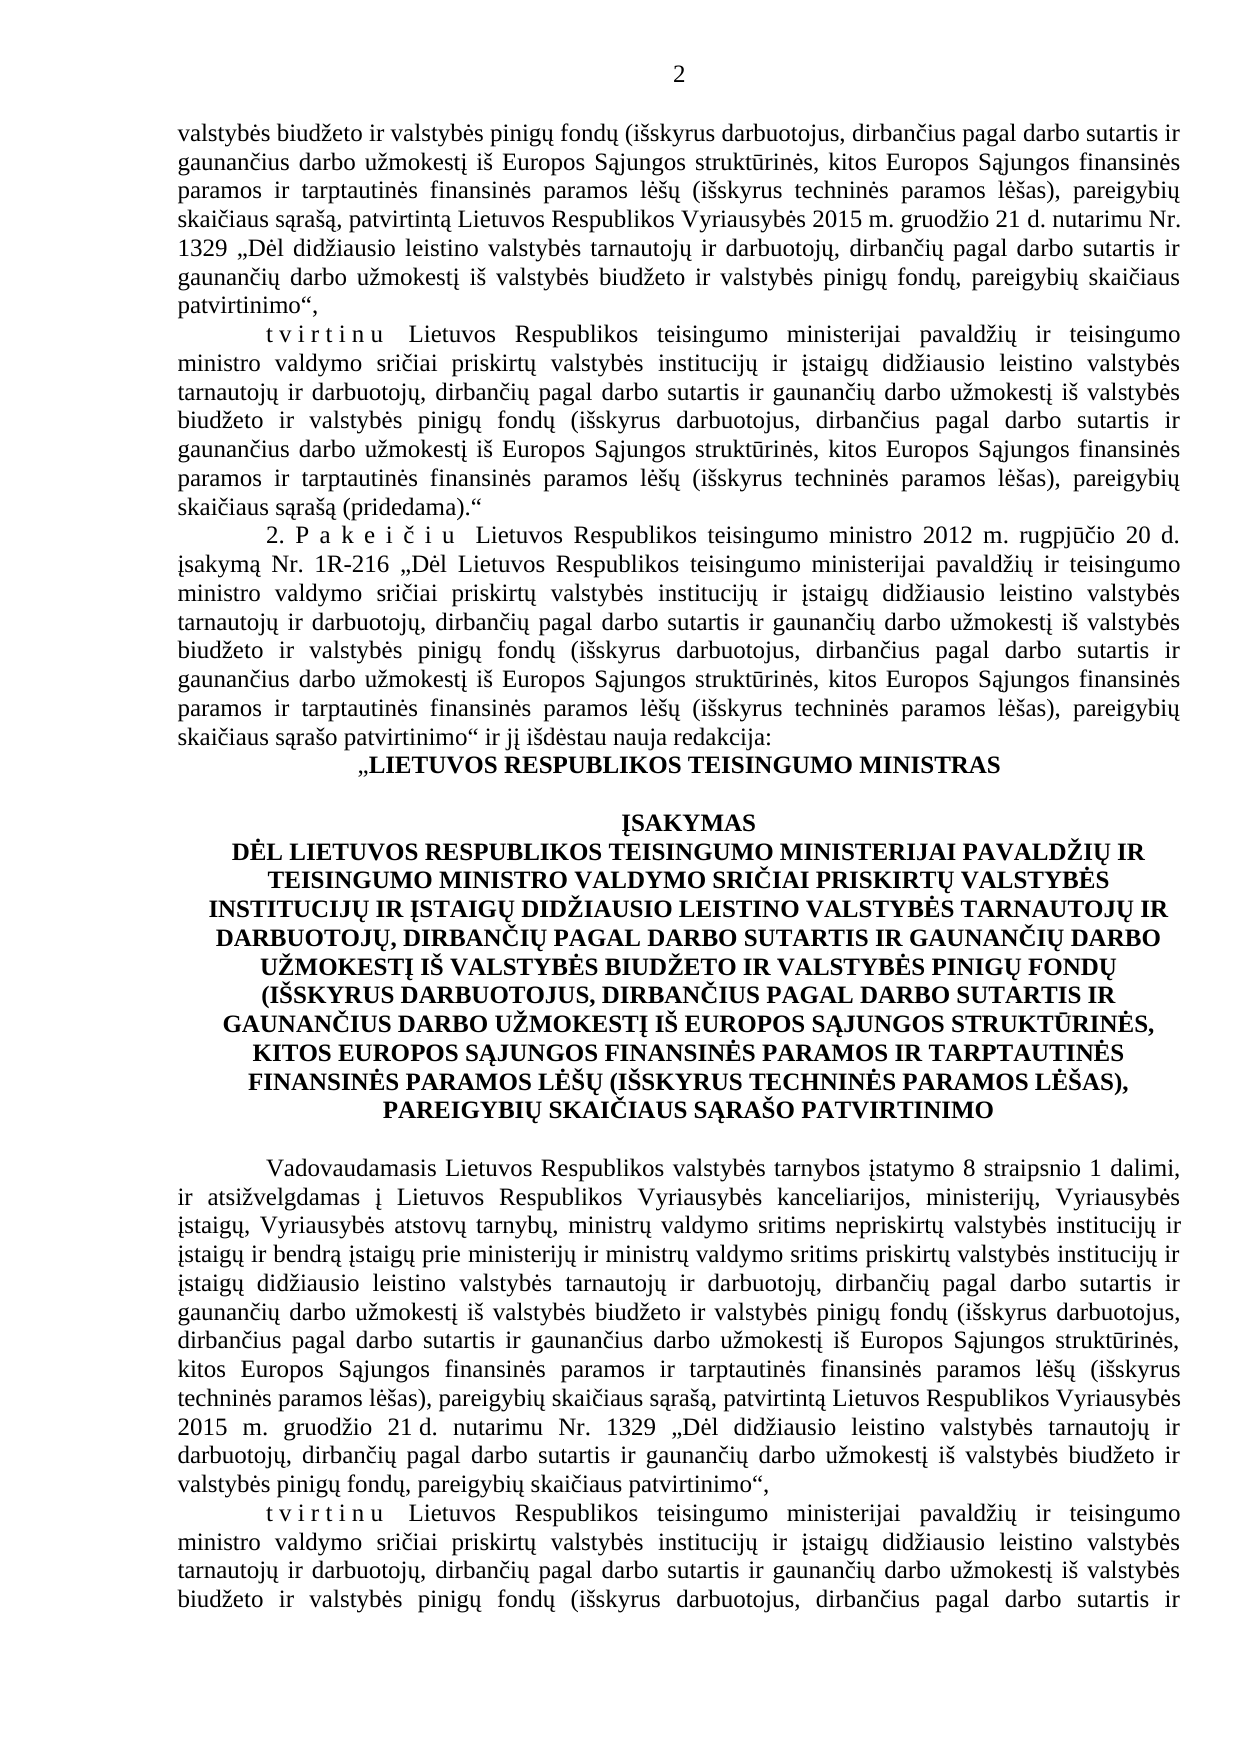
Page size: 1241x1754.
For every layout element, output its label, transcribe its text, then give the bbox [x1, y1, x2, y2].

text valstybės biudžeto ir valstybės pinigų fondų (išskyrus darbuotojus, dirbančius pagal darbo sutartis ir gaunančius darbo užmokestį iš Europos Sąjungos struktūrinės, kitos Europos Sąjungos finansinės paramos ir tarptautinės finansinės paramos lėšų (išskyrus techninės paramos lėšas), pareigybių skaičiaus sąrašą, patvirtintą Lietuvos Respublikos Vyriausybės 2015 m. gruodžio 21 d. nutarimu Nr. 1329 „Dėl didžiausio leistino valstybės tarnautojų ir darbuotojų, dirbančių pagal darbo sutartis ir gaunančių darbo užmokestį iš valstybės biudžeto ir valstybės pinigų fondų, pareigybių skaičiaus patvirtinimo“, [177, 118, 1181, 319]
text tvirtinu Lietuvos Respublikos teisingumo ministerijai pavaldžių ir teisingumo ministro valdymo sričiai priskirtų valstybės institucijų ir įstaigų didžiausio leistino valstybės tarnautojų ir darbuotojų, dirbančių pagal darbo sutartis ir gaunančių darbo užmokestį iš valstybės biudžeto ir valstybės pinigų fondų (išskyrus darbuotojus, dirbančius pagal darbo sutartis ir gaunančius darbo užmokestį iš Europos Sąjungos struktūrinės, kitos Europos Sąjungos finansinės paramos ir tarptautinės finansinės paramos lėšų (išskyrus techninės paramos lėšas), pareigybių skaičiaus sąrašą (pridedama).“ [177, 319, 1181, 521]
text „LIETUVOS RESPUBLIKOS TEISINGUMO MINISTRAS [177, 751, 1181, 779]
text tvirtinu Lietuvos Respublikos teisingumo ministerijai pavaldžių ir teisingumo ministro valdymo sričiai priskirtų valstybės institucijų ir įstaigų didžiausio leistino valstybės tarnautojų ir darbuotojų, dirbančių pagal darbo sutartis ir gaunančių darbo užmokestį iš valstybės biudžeto ir valstybės pinigų fondų (išskyrus darbuotojus, dirbančius pagal darbo sutartis ir [177, 1498, 1181, 1613]
text Vadovaudamasis Lietuvos Respublikos valstybės tarnybos įstatymo 8 straipsnio 1 dalimi, ir atsižvelgdamas į Lietuvos Respublikos Vyriausybės kanceliarijos, ministerijų, Vyriausybės įstaigų, Vyriausybės atstovų tarnybų, ministrų valdymo sritims nepriskirtų valstybės institucijų ir įstaigų ir bendrą įstaigų prie ministerijų ir ministrų valdymo sritims priskirtų valstybės institucijų ir įstaigų didžiausio leistino valstybės tarnautojų ir darbuotojų, dirbančių pagal darbo sutartis ir gaunančių darbo užmokestį iš valstybės biudžeto ir valstybės pinigų fondų (išskyrus darbuotojus, dirbančius pagal darbo sutartis ir gaunančius darbo užmokestį iš Europos Sąjungos struktūrinės, kitos Europos Sąjungos finansinės paramos ir tarptautinės finansinės paramos lėšų (išskyrus techninės paramos lėšas), pareigybių skaičiaus sąrašą, patvirtintą Lietuvos Respublikos Vyriausybės 2015 m. gruodžio 21 d. nutarimu Nr. 1329 „Dėl didžiausio leistino valstybės tarnautojų ir darbuotojų, dirbančių pagal darbo sutartis ir gaunančių darbo užmokestį iš valstybės biudžeto ir valstybės pinigų fondų, pareigybių skaičiaus patvirtinimo“, [177, 1153, 1181, 1498]
text 2. P a k e i č i u Lietuvos Respublikos teisingumo ministro 2012 m. rugpjūčio 20 d. įsakymą Nr. 1R-216 „Dėl Lietuvos Respublikos teisingumo ministerijai pavaldžių ir teisingumo ministro valdymo sričiai priskirtų valstybės institucijų ir įstaigų didžiausio leistino valstybės tarnautojų ir darbuotojų, dirbančių pagal darbo sutartis ir gaunančių darbo užmokestį iš valstybės biudžeto ir valstybės pinigų fondų (išskyrus darbuotojus, dirbančius pagal darbo sutartis ir gaunančius darbo užmokestį iš Europos Sąjungos struktūrinės, kitos Europos Sąjungos finansinės paramos ir tarptautinės finansinės paramos lėšų (išskyrus techninės paramos lėšas), pareigybių skaičiaus sąrašo patvirtinimo“ ir jį išdėstau nauja redakcija: [177, 521, 1181, 751]
text Įsakymas [196, 808, 1181, 837]
text DĖL LIETUVOS RESPUBLIKOS TEISINGUMO MINISTERIJAI PAVALDŽIŲ IR TEISINGUMO MINISTRO VALDYMO SRIČIAI PRISKIRTŲ VALSTYBĖS INSTITUCIJŲ IR ĮSTAIGŲ DIDŽIAuSIO LEISTINO VALSTYBĖS TARNAUTOJŲ IR DARBUOTOJŲ, DIRBANČIŲ PAGAL DARBO SUTARTIS IR GAUNANČIŲ DARBO UŽMOKESTĮ IŠ VALSTYBĖS BIUDŽETO IR VALSTYBĖS PINIGŲ FONDŲ (IŠSKYRUS DARBUOTOJUS, DIRBANČIUS PAGAL DARBO SUTARTIS IR GAUNANČIUS DARBO UŽMOKESTĮ IŠ EUROPOS SĄJUNGOS STRUKTŪRINĖS, KITOS EUROPOS SĄJUNGOS FINANSINĖS PARAMOS IR TARPTAUTINĖS FINANSINĖS PARAMOS LĖŠŲ (IŠSKYRUS TECHNINĖS PARAMOS LĖŠAS), PAREIGYBIŲ SKAIČIAUS SĄRAŠO PATVIRTINIMO [196, 837, 1181, 1124]
